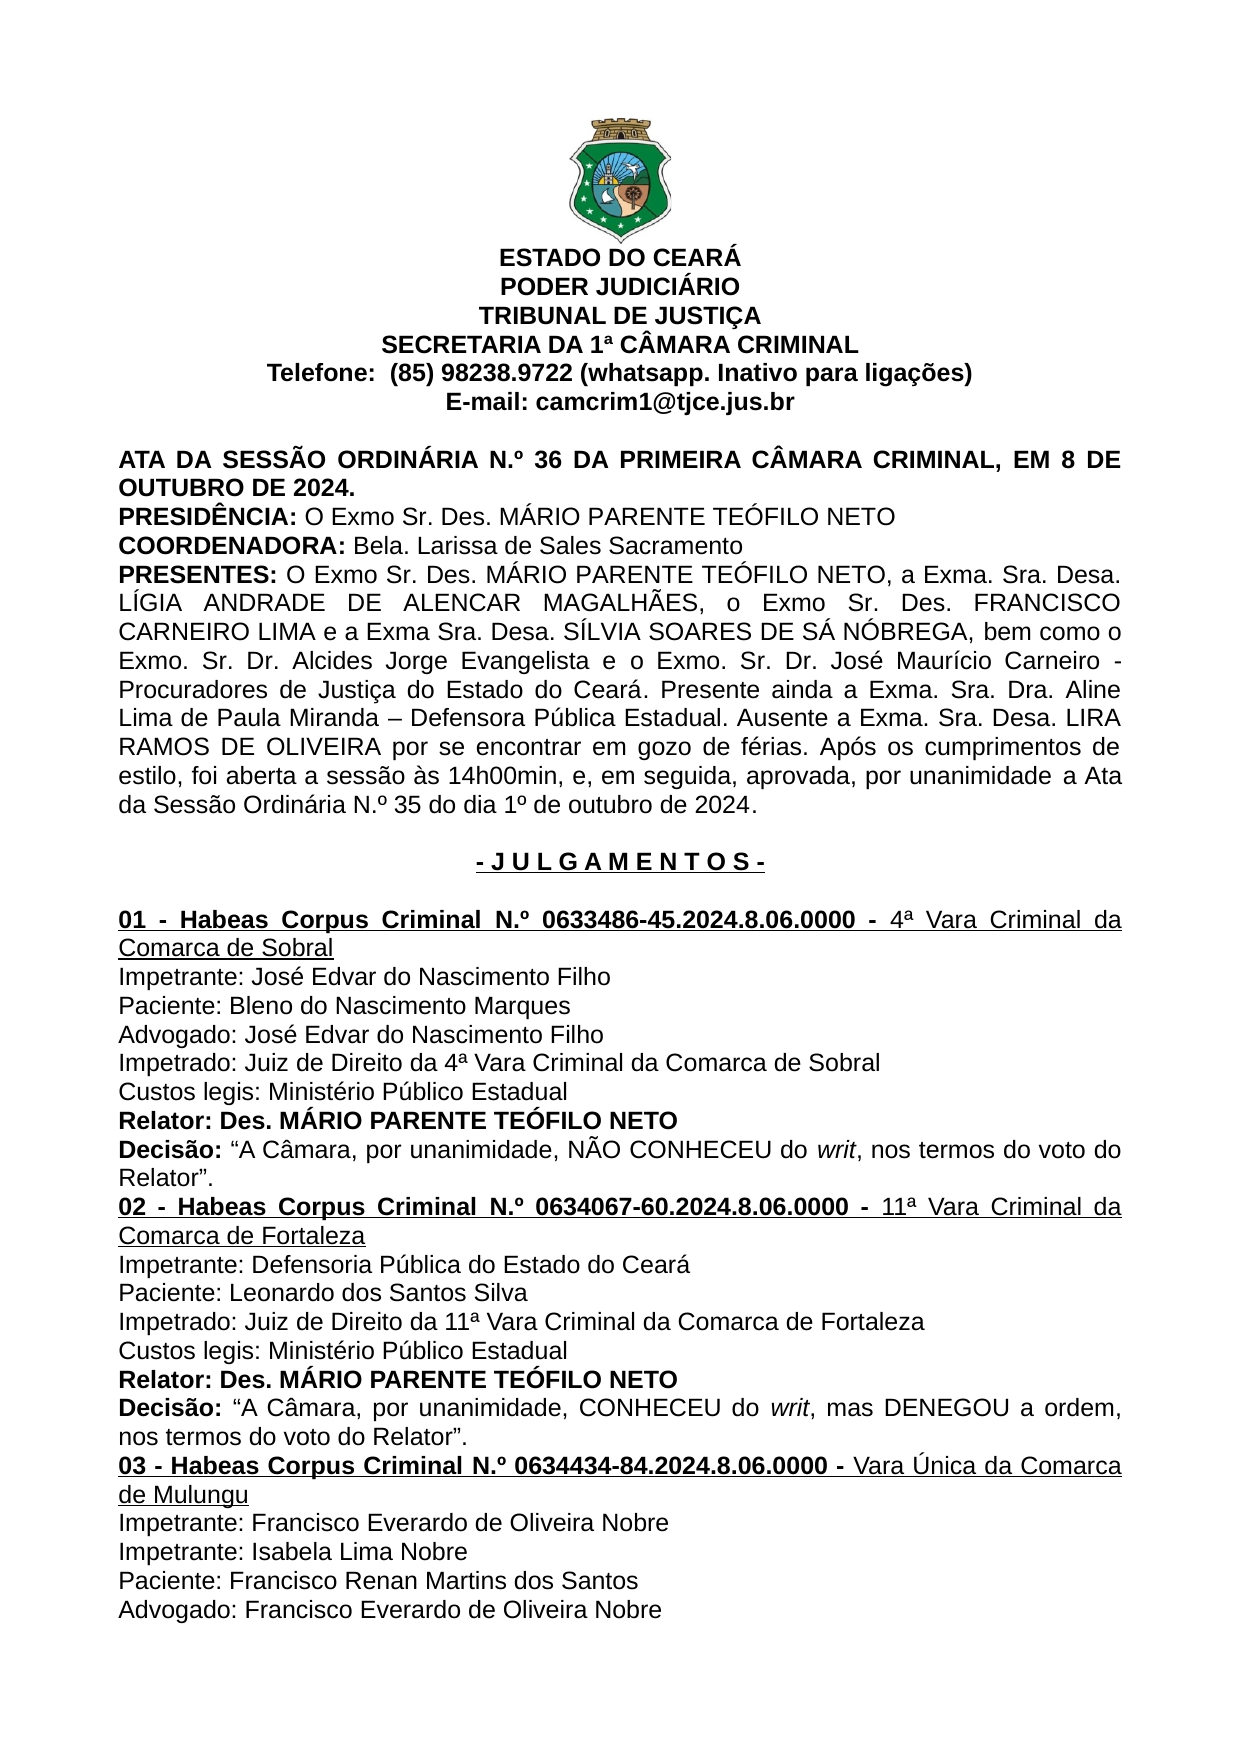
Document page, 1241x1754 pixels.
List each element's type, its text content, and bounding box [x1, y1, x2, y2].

text E-mail: camcrim1@tjce.jus.br [118, 387, 1122, 416]
text Impetrante: Defensoria Pública do Estado do Ceará [118, 1250, 1122, 1278]
text Relator: Des. MÁRIO PARENTE TEÓFILO NETO [118, 1365, 1122, 1393]
text Advogado: Francisco Everardo de Oliveira Nobre [118, 1595, 1122, 1623]
text Decisão: “A Câmara, por unanimidade, CONHECEU do writ, mas DENEGOU a ordem, nos termos do voto do Relator”. [118, 1393, 1122, 1451]
text 03 - Habeas Corpus Criminal N.º 0634434-84.2024.8.06.0000 - Vara Única da Comarca [118, 1451, 1122, 1476]
text PRESENTES: O Exmo Sr. Des. MÁRIO PARENTE TEÓFILO NETO, a Exma. Sra. Desa. LÍGIA ANDRADE DE ALENCAR MAGALHÃES, o Exmo Sr. Des. FRANCISCO CARNEIRO LIMA e a Exma Sra. Desa. SÍLVIA SOARES DE SÁ NÓBREGA, bem como o Exmo. Sr. Dr. Alcides Jorge Evangelista e o Exmo. Sr. Dr. José Maurício Carneiro - Procuradores de Justiça do Estado do Ceará. Presente ainda a Exma. Sra. Dra. Aline Lima de Paula Miranda – Defensora Pública Estadual. Ausente a Exma. Sra. Desa. LIRA RAMOS DE OLIVEIRA por se encontrar em gozo de férias. Após os cumprimentos de estilo, foi aberta a sessão às 14h00min, e, em seguida, aprovada, por unanimidade a Ata da Sessão Ordinária N.º 35 do dia 1º de outubro de 2024. [118, 560, 1122, 818]
text Paciente: Bleno do Nascimento Marques [118, 991, 1122, 1020]
text - J U L G A M E N T O S - [118, 847, 1122, 876]
text Decisão: “A Câmara, por unanimidade, NÃO CONHECEU do writ, nos termos do voto do Relator”. [118, 1135, 1122, 1192]
text Impetrado: Juiz de Direito da 4ª Vara Criminal da Comarca de Sobral [118, 1048, 1122, 1077]
picture [569, 118, 672, 244]
text Impetrante: José Edvar do Nascimento Filho [118, 962, 1122, 991]
text Comarca de Sobral [118, 931, 1122, 962]
text Comarca de Fortaleza [118, 1218, 1122, 1250]
text PRESIDÊNCIA: O Exmo Sr. Des. MÁRIO PARENTE TEÓFILO NETO [118, 502, 1122, 531]
text PODER JUDICIÁRIO [118, 272, 1122, 301]
text ATA DA SESSÃO ORDINÁRIA N.º 36 DA PRIMEIRA CÂMARA CRIMINAL, EM 8 DE OUTUBRO DE 2024. [118, 445, 1122, 502]
text Impetrante: Isabela Lima Nobre [118, 1537, 1122, 1566]
text SECRETARIA DA 1ª CÂMARA CRIMINAL [118, 330, 1122, 358]
text Relator: Des. MÁRIO PARENTE TEÓFILO NETO [118, 1106, 1122, 1135]
text ESTADO DO CEARÁ [118, 243, 1122, 272]
text Telefone: (85) 98238.9722 (whatsapp. Inativo para ligações) [118, 358, 1122, 387]
text TRIBUNAL DE JUSTIÇA [118, 301, 1122, 330]
text Paciente: Francisco Renan Martins dos Santos [118, 1566, 1122, 1595]
text de Mulungu [118, 1477, 1122, 1508]
text Impetrante: Francisco Everardo de Oliveira Nobre [118, 1508, 1122, 1537]
text Impetrado: Juiz de Direito da 11ª Vara Criminal da Comarca de Fortaleza [118, 1307, 1122, 1336]
text Paciente: Leonardo dos Santos Silva [118, 1278, 1122, 1307]
text COORDENADORA: Bela. Larissa de Sales Sacramento [118, 531, 1122, 560]
text 02 - Habeas Corpus Criminal N.º 0634067-60.2024.8.06.0000 - 11ª Vara Criminal da [118, 1192, 1122, 1217]
text Custos legis: Ministério Público Estadual [118, 1336, 1122, 1365]
text Advogado: José Edvar do Nascimento Filho [118, 1020, 1122, 1048]
text 01 - Habeas Corpus Criminal N.º 0633486-45.2024.8.06.0000 - 4ª Vara Criminal da [118, 905, 1122, 930]
text Custos legis: Ministério Público Estadual [118, 1077, 1122, 1106]
